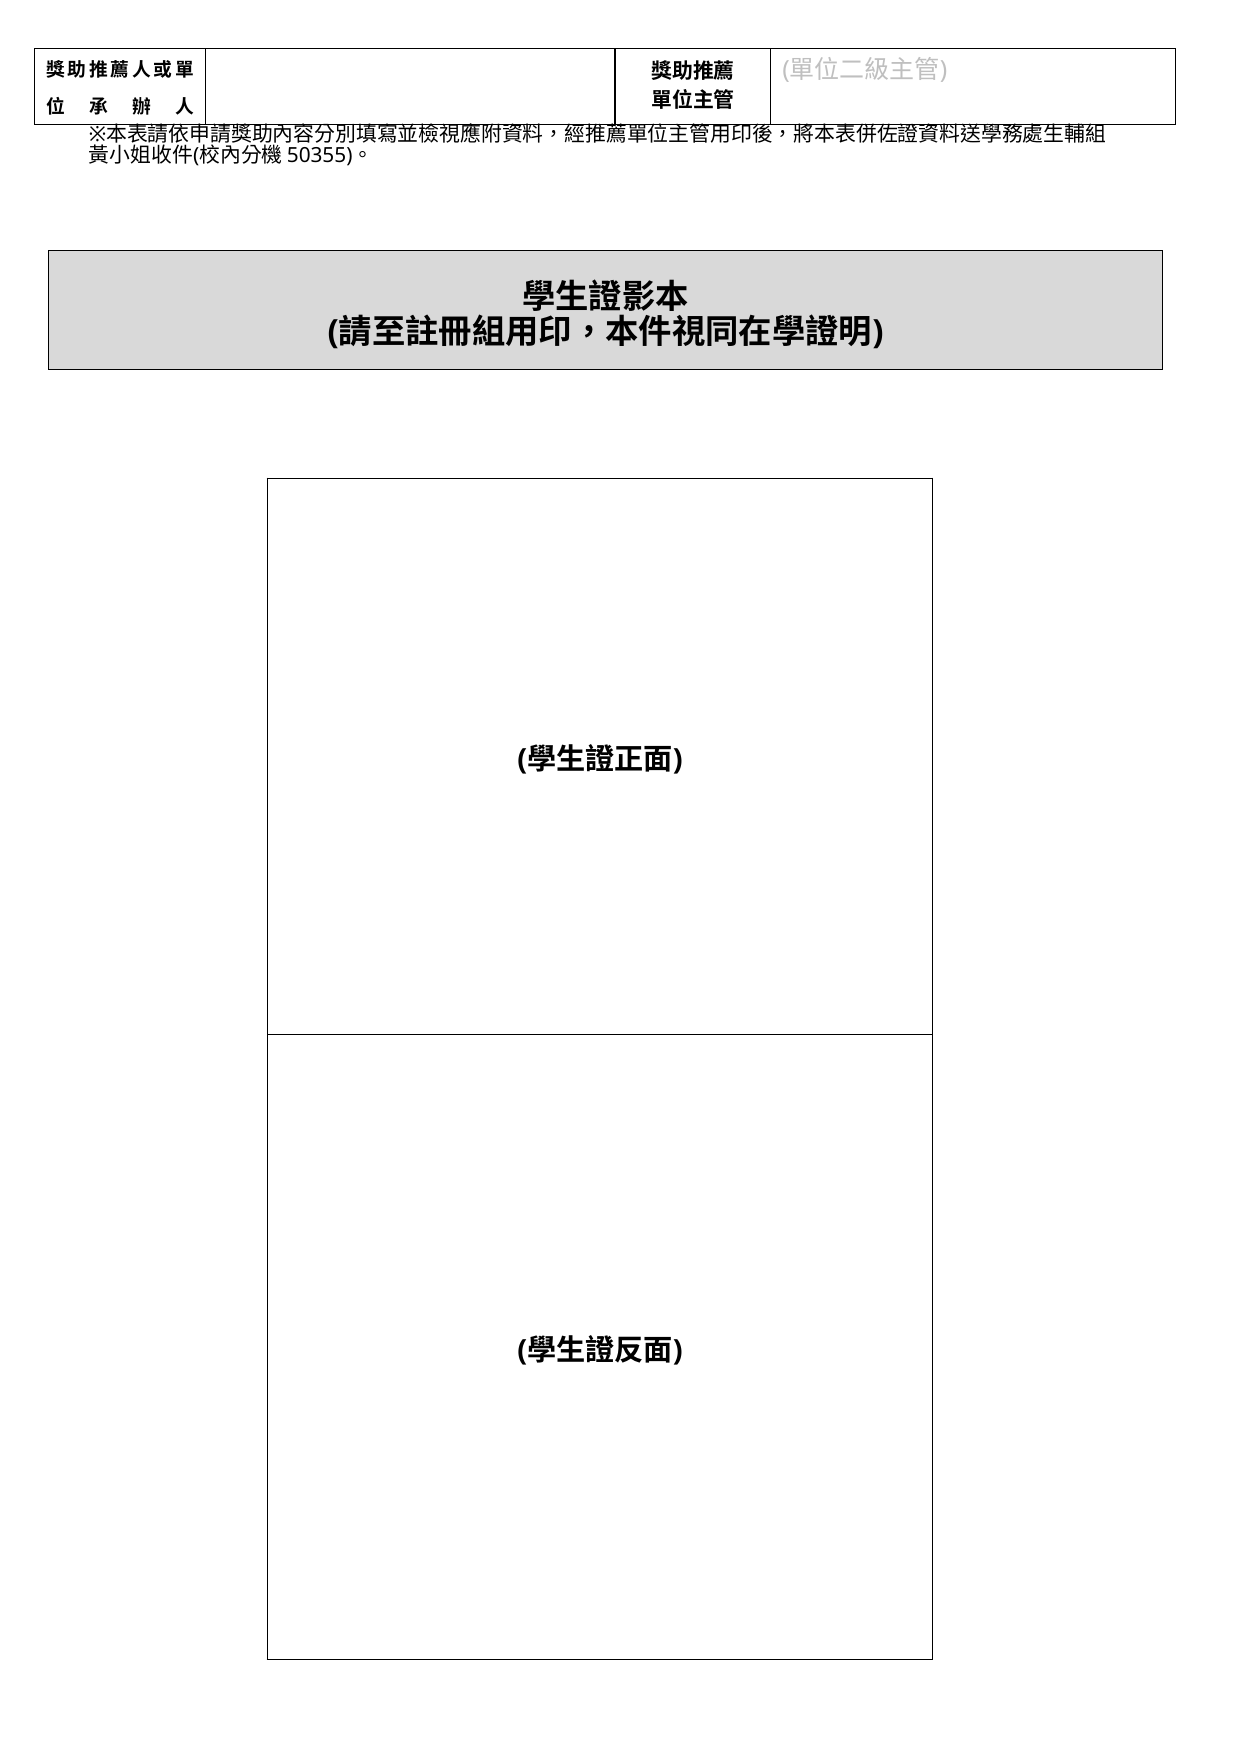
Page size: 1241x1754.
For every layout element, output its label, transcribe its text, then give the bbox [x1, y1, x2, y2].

table_header 學生證影本 (請至註冊組用印，本件視同在學證明) [49, 251, 1162, 369]
table_cell [206, 49, 614, 124]
table_cell 獎助推薦人或單位承辦人 [35, 49, 205, 124]
table_cell (學生證反面) [268, 1035, 932, 1659]
table_cell 獎助推薦 單位主管 [616, 49, 770, 124]
table_cell (單位二級主管) [771, 49, 1175, 124]
table_header (學生證正面) [268, 479, 932, 1034]
text ※本表請依申請獎助內容分別填寫並檢視應附資料，經推薦單位主管用印後，將本表併佐證資料送學務處生輔組黃小姐收件(校內分機50355)。 [89, 125, 1108, 167]
